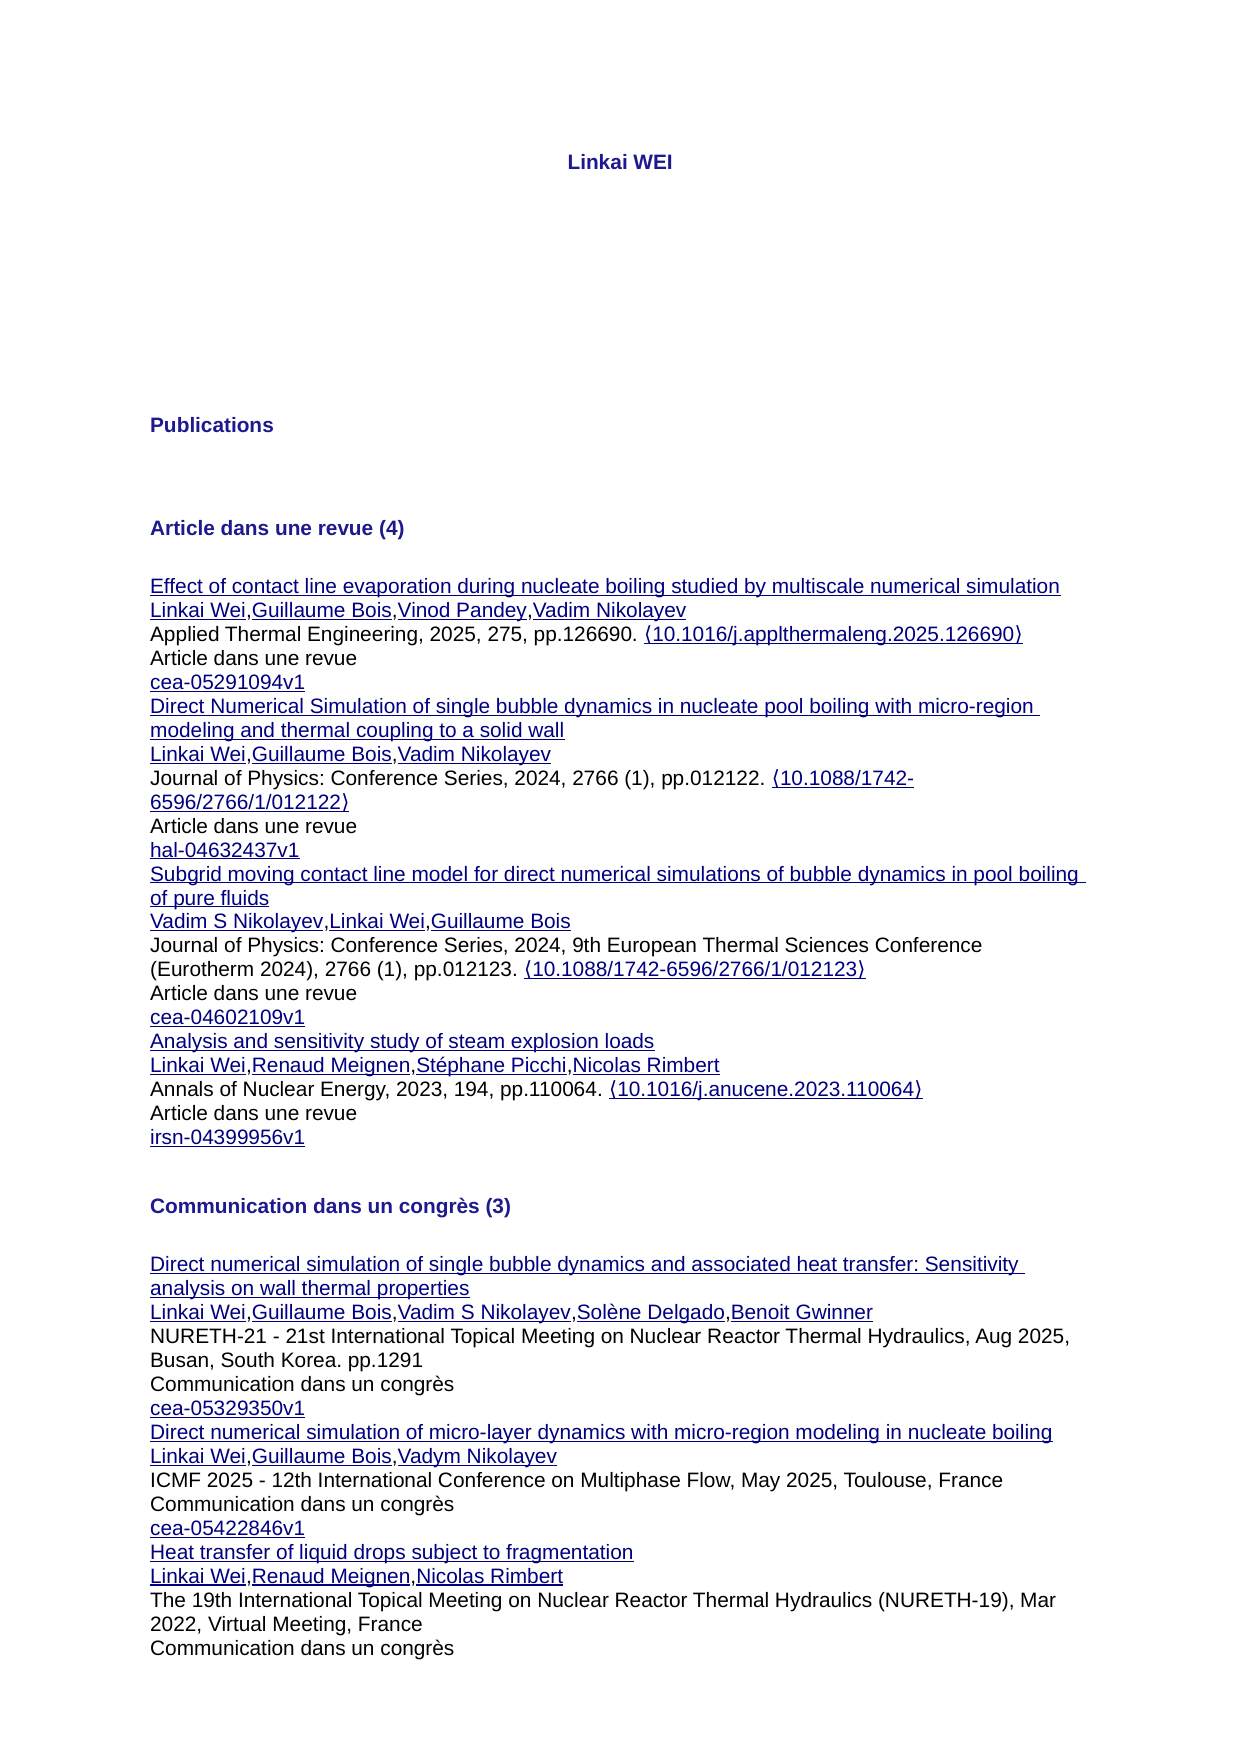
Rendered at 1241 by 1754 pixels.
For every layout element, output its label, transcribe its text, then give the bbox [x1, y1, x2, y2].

table_cell Direct Numerical Simulation of single bubble dynamics in nucleate pool boiling with micro-region modeling and thermal coupling to a solid wall Linkai Wei,Guillaume Bois,Vadim Nikolayev Journal of Physics: Conference Series, 2024, 2766 (1), pp.012122. ⟨10.1088/1742-6596/2766/1/012122⟩ Article dans une revue hal-04632437v1 [150, 694, 1090, 861]
subtitle Publications [150, 412, 1090, 436]
table_header Direct numerical simulation of single bubble dynamics and associated heat transfer: Sensitivity analysis on wall thermal properties Linkai Wei,Guillaume Bois,Vadim S Nikolayev,Solène Delgado,Benoit Gwinner NURETH-21 - 21st International Topical Meeting on Nuclear Reactor Thermal Hydraulics, Aug 2025, Busan, South Korea. pp.1291 Communication dans un congrès cea-05329350v1 [150, 1252, 1090, 1420]
subtitle Linkai WEI [150, 150, 1090, 174]
table_cell Analysis and sensitivity study of steam explosion loads Linkai Wei,Renaud Meignen,Stéphane Picchi,Nicolas Rimbert Annals of Nuclear Energy, 2023, 194, pp.110064. ⟨10.1016/j.anucene.2023.110064⟩ Article dans une revue irsn-04399956v1 [150, 1029, 1090, 1149]
subtitle Communication dans un congrès (3) [150, 1194, 1090, 1218]
table_cell Subgrid moving contact line model for direct numerical simulations of bubble dynamics in pool boiling of pure fluids Vadim S Nikolayev,Linkai Wei,Guillaume Bois Journal of Physics: Conference Series, 2024, 9th European Thermal Sciences Conference (Eurotherm 2024), 2766 (1), pp.012123. ⟨10.1088/1742-6596/2766/1/012123⟩ Article dans une revue cea-04602109v1 [150, 861, 1090, 1029]
table_cell Direct numerical simulation of micro-layer dynamics with micro-region modeling in nucleate boiling Linkai Wei,Guillaume Bois,Vadym Nikolayev ICMF 2025 - 12th International Conference on Multiphase Flow, May 2025, Toulouse, France Communication dans un congrès cea-05422846v1 [150, 1420, 1090, 1539]
subtitle Article dans une revue (4) [150, 516, 1090, 539]
table_header Effect of contact line evaporation during nucleate boiling studied by multiscale numerical simulation Linkai Wei,Guillaume Bois,Vinod Pandey,Vadim Nikolayev Applied Thermal Engineering, 2025, 275, pp.126690. ⟨10.1016/j.applthermaleng.2025.126690⟩ Article dans une revue cea-05291094v1 [150, 574, 1090, 694]
table_cell Heat transfer of liquid drops subject to fragmentation Linkai Wei,Renaud Meignen,Nicolas Rimbert The 19th International Topical Meeting on Nuclear Reactor Thermal Hydraulics (NURETH-19), Mar 2022, Virtual Meeting, France Communication dans un congrès [150, 1540, 1090, 1659]
